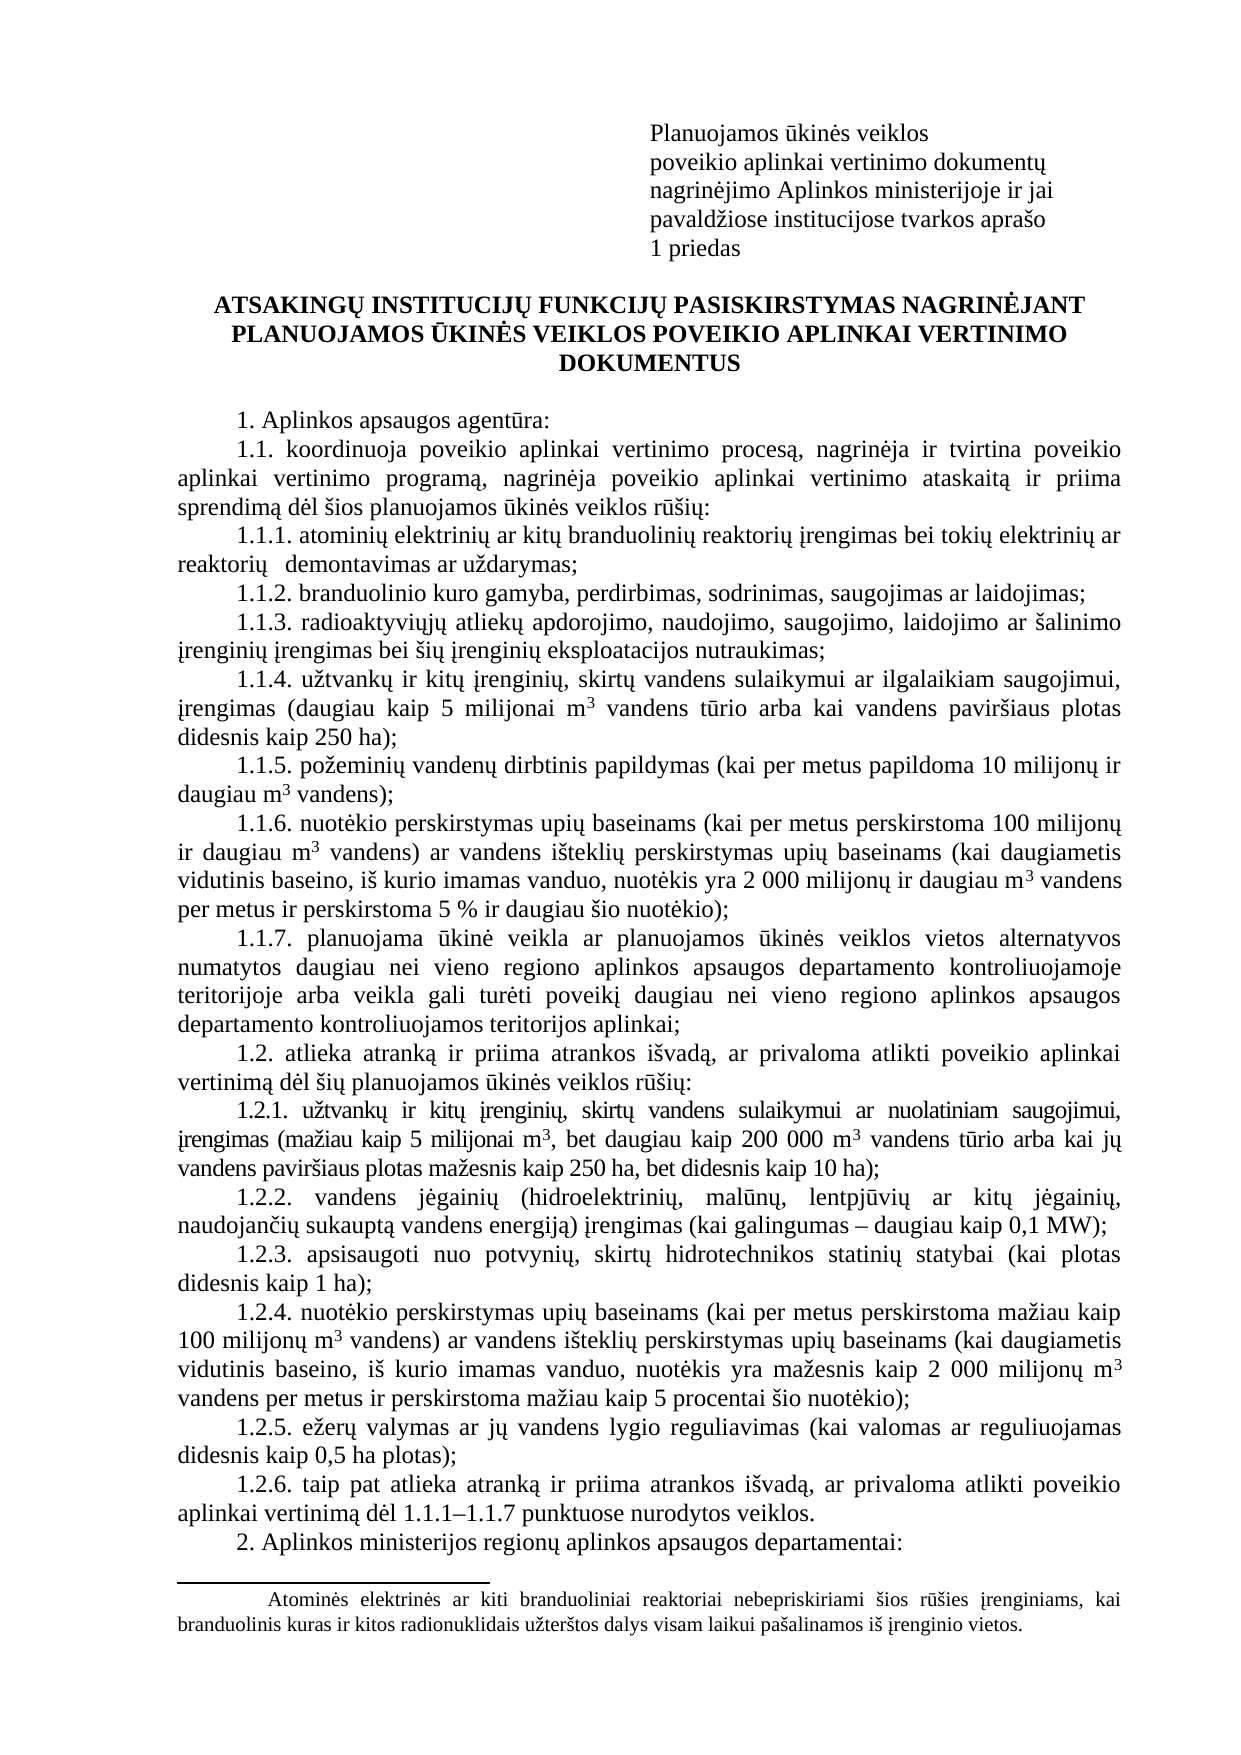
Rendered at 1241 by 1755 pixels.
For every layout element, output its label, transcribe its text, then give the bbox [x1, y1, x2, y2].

text 1.2.2. vandens jėgainių (hidroelektrinių, malūnų, lentpjūvių ar kitų jėgainių, naudojančių sukauptą vandens energiją) įrengimas (kai galingumas – daugiau kaip 0,1 MW); [177, 1182, 1122, 1239]
text 1.2.4. nuotėkio perskirstymas upių baseinams (kai per metus perskirstoma mažiau kaip 100 milijonų m3 vandens) ar vandens išteklių perskirstymas upių baseinams (kai daugiametis vidutinis baseino, iš kurio imamas vanduo, nuotėkis yra mažesnis kaip 2 000 milijonų m3 vandens per metus ir perskirstoma mažiau kaip 5 procentai šio nuotėkio); [177, 1297, 1122, 1412]
text 2. Aplinkos ministerijos regionų aplinkos apsaugos departamentai: [177, 1527, 1122, 1556]
text 1 priedas [649, 233, 1122, 262]
text nagrinėjimo Aplinkos ministerijoje ir jai [649, 176, 1122, 204]
text 1.1.6. nuotėkio perskirstymas upių baseinams (kai per metus perskirstoma 100 milijonų ir daugiau m3 vandens) ar vandens išteklių perskirstymas upių baseinams (kai daugiametis vidutinis baseino, iš kurio imamas vanduo, nuotėkis yra 2 000 milijonų ir daugiau m3 vandens per metus ir perskirstoma 5 % ir daugiau šio nuotėkio); [177, 808, 1122, 923]
text 1.2. atlieka atranką ir priima atrankos išvadą, ar privaloma atlikti poveikio aplinkai vertinimą dėl šių planuojamos ūkinės veiklos rūšių: [177, 1038, 1122, 1096]
text poveikio aplinkai vertinimo dokumentų [649, 147, 1122, 176]
text Planuojamos ūkinės veiklos [649, 118, 1122, 147]
text 1.1.7. planuojama ūkinė veikla ar planuojamos ūkinės veiklos vietos alternatyvos numatytos daugiau nei vieno regiono aplinkos apsaugos departamento kontroliuojamoje teritorijoje arba veikla gali turėti poveikį daugiau nei vieno regiono aplinkos apsaugos departamento kontroliuojamos teritorijos aplinkai; [177, 923, 1122, 1038]
text 1. Aplinkos apsaugos agentūra: [177, 406, 1122, 434]
text pavaldžiose institucijose tvarkos aprašo [649, 204, 1122, 233]
text Atominės elektrinės ar kiti branduoliniai reaktoriai nebepriskiriami šios rūšies įrenginiams, kai branduolinis kuras ir kitos radionuklidais užterštos dalys visam laikui pašalinamos iš įrenginio vietos. [177, 1583, 1122, 1636]
text 1.2.6. taip pat atlieka atranką ir priima atrankos išvadą, ar privaloma atlikti poveikio aplinkai vertinimą dėl 1.1.1–1.1.7 punktuose nurodytos veiklos. [177, 1469, 1122, 1527]
text 1.1.1. atominių elektrinių ar kitų branduolinių reaktorių įrengimas bei tokių elektrinių ar reaktorių demontavimas ar uždarymas; [177, 521, 1122, 578]
text 1.1.5. požeminių vandenų dirbtinis papildymas (kai per metus papildoma 10 milijonų ir daugiau m3 vandens); [177, 751, 1122, 808]
text 1.2.3. apsisaugoti nuo potvynių, skirtų hidrotechnikos statinių statybai (kai plotas didesnis kaip 1 ha); [177, 1239, 1122, 1297]
text 1.1.4. užtvankų ir kitų įrenginių, skirtų vandens sulaikymui ar ilgalaikiam saugojimui, įrengimas (daugiau kaip 5 milijonai m3 vandens tūrio arba kai vandens paviršiaus plotas didesnis kaip 250 ha); [177, 664, 1122, 751]
text ATSAKINGŲ INSTITUCIJŲ FUNKCIJŲ PASISKIRSTYMAS NAGRINĖJANT PLANUOJAMOS ŪKINĖS VEIKLOS POVEIKIO APLINKAI VERTINIMO DOKUMENTUS [177, 291, 1122, 377]
text 1.1.3. radioaktyviųjų atliekų apdorojimo, naudojimo, saugojimo, laidojimo ar šalinimo įrenginių įrengimas bei šių įrenginių eksploatacijos nutraukimas; [177, 607, 1122, 664]
text 1.2.5. ežerų valymas ar jų vandens lygio reguliavimas (kai valomas ar reguliuojamas didesnis kaip 0,5 ha plotas); [177, 1412, 1122, 1469]
text 1.1.2. branduolinio kuro gamyba, perdirbimas, sodrinimas, saugojimas ar laidojimas; [177, 578, 1122, 607]
text 1.2.1. užtvankų ir kitų įrenginių, skirtų vandens sulaikymui ar nuolatiniam saugojimui, įrengimas (mažiau kaip 5 milijonai m3, bet daugiau kaip 200 000 m3 vandens tūrio arba kai jų vandens paviršiaus plotas mažesnis kaip 250 ha, bet didesnis kaip 10 ha); [177, 1096, 1122, 1182]
text 1.1. koordinuoja poveikio aplinkai vertinimo procesą, nagrinėja ir tvirtina poveikio aplinkai vertinimo programą, nagrinėja poveikio aplinkai vertinimo ataskaitą ir priima sprendimą dėl šios planuojamos ūkinės veiklos rūšių: [177, 434, 1122, 521]
